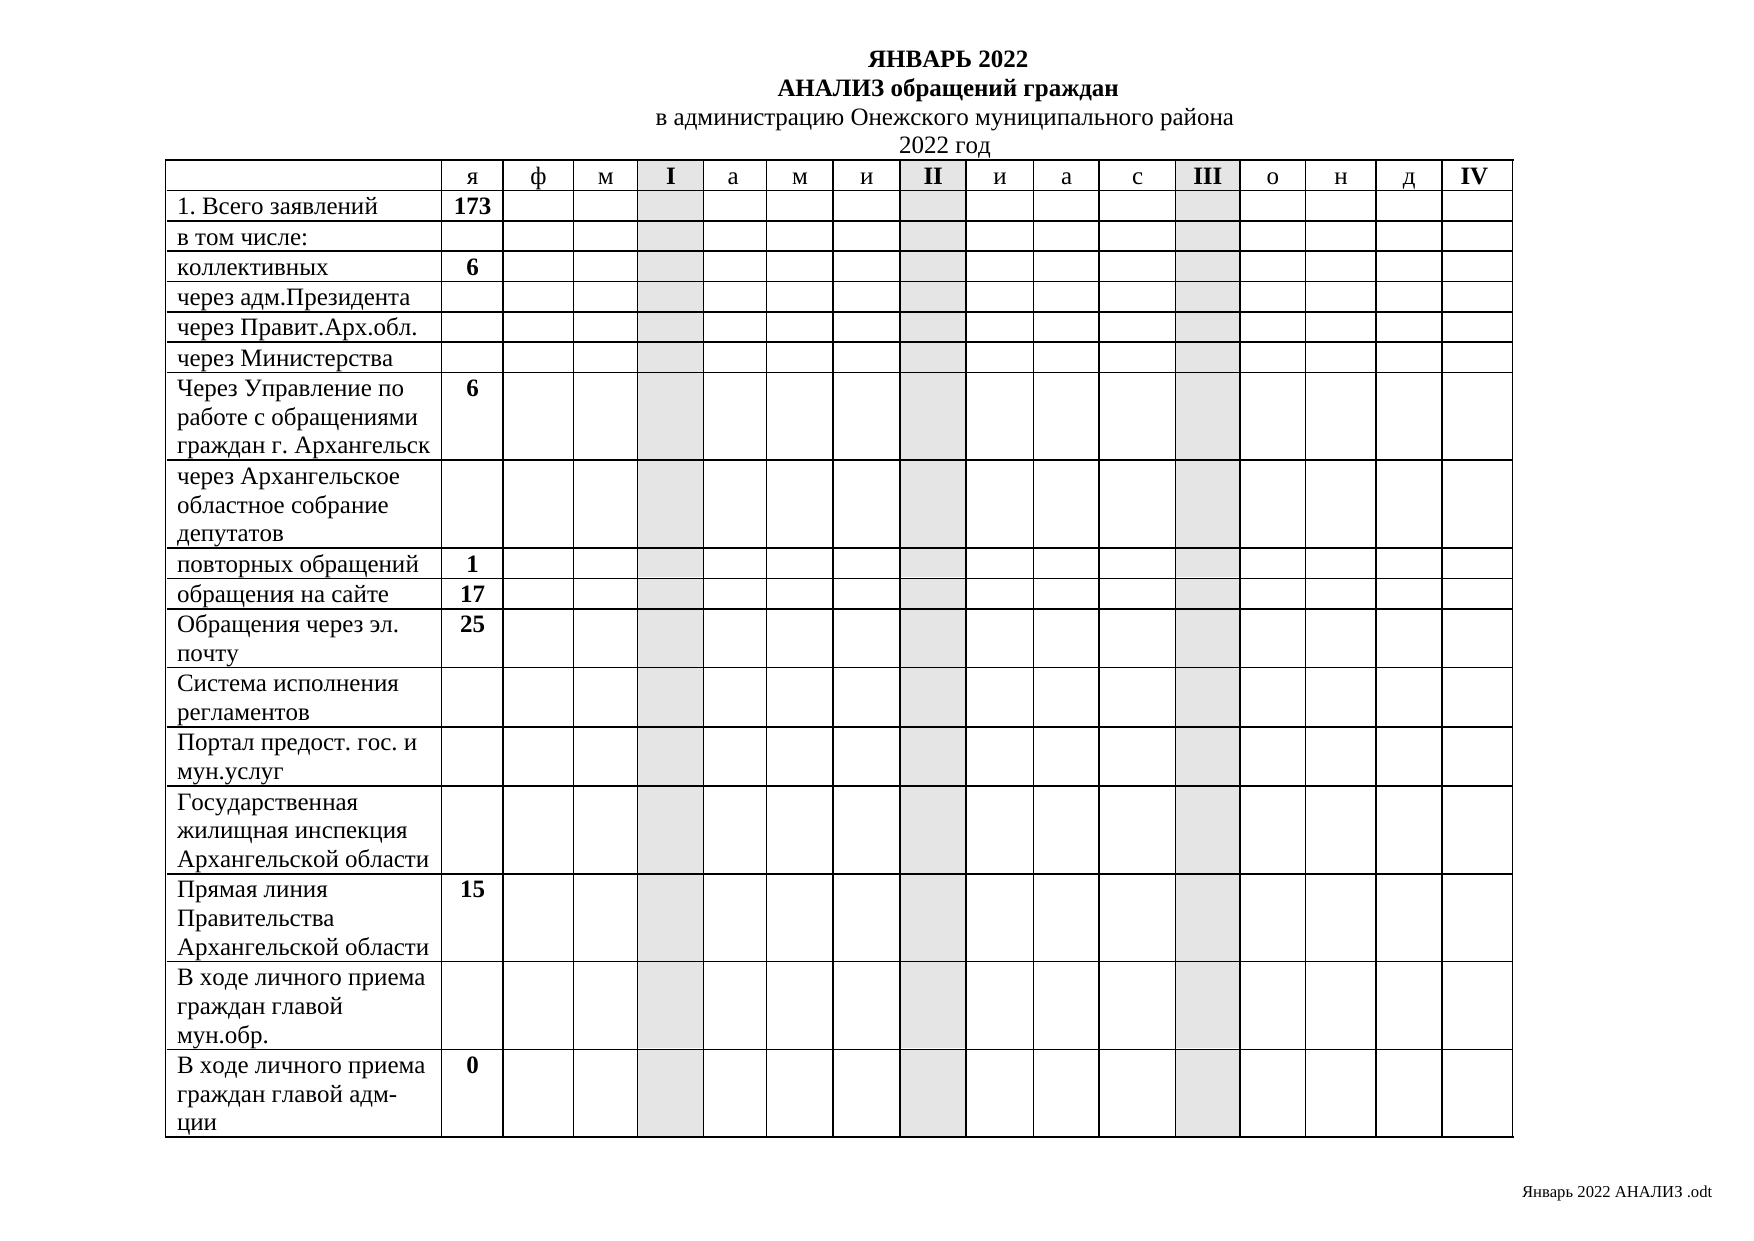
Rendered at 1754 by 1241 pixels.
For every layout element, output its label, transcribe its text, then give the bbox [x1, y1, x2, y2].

table_cell [1443, 222, 1512, 250]
table_cell [834, 875, 899, 961]
table_cell [638, 549, 703, 577]
table_cell [1100, 962, 1175, 1048]
table_cell [1306, 222, 1375, 250]
table_cell [442, 728, 502, 785]
table_cell [704, 461, 766, 547]
table_header и [967, 161, 1033, 190]
table_cell 17 [442, 579, 502, 608]
table_cell [901, 875, 965, 961]
table_header м [574, 161, 637, 190]
table_cell [1034, 728, 1098, 785]
table_cell [704, 343, 766, 372]
table_cell [901, 373, 965, 459]
table_cell [1100, 875, 1175, 961]
table_cell [1034, 610, 1098, 667]
table_cell Система исполнения регламентов [166, 668, 441, 726]
table_cell [834, 191, 899, 220]
table_cell [1241, 313, 1305, 341]
table_cell [1306, 787, 1375, 873]
table_cell [967, 461, 1033, 547]
table_cell [574, 962, 637, 1048]
table_cell [574, 373, 637, 459]
table_cell [834, 252, 899, 281]
table_header с [1100, 161, 1175, 190]
table_cell [967, 373, 1033, 459]
table_cell [767, 461, 832, 547]
table_cell [1034, 875, 1098, 961]
table_cell [704, 313, 766, 341]
table_cell [834, 1050, 899, 1136]
text в администрацию Онежского муниципального района [178, 102, 1712, 131]
table_cell [1176, 343, 1239, 372]
table_cell [767, 579, 832, 608]
table_cell [901, 668, 965, 726]
table_cell [638, 313, 703, 341]
table_cell [574, 875, 637, 961]
table_cell [638, 610, 703, 667]
table_cell [1100, 549, 1175, 577]
table_cell [1100, 668, 1175, 726]
table_cell [967, 787, 1033, 873]
table_cell [1176, 461, 1239, 547]
table_cell [504, 962, 573, 1048]
table_cell [1034, 191, 1098, 220]
table_cell [1176, 191, 1239, 220]
table_header д [1377, 161, 1441, 190]
table_cell [834, 579, 899, 608]
table_cell [767, 549, 832, 577]
table_cell [704, 373, 766, 459]
table_cell в том числе: [166, 221, 441, 250]
table_cell [504, 282, 573, 311]
table_header м [767, 161, 832, 190]
table_cell [1306, 313, 1375, 341]
table_cell [767, 610, 832, 667]
table_cell [1241, 461, 1305, 547]
table_cell [1377, 549, 1441, 577]
table_cell [1176, 222, 1239, 250]
table_cell [504, 787, 573, 873]
table_cell [1377, 1050, 1441, 1136]
table_cell [767, 787, 832, 873]
table_cell [901, 787, 965, 873]
table_cell [1377, 222, 1441, 250]
table_cell [967, 610, 1033, 667]
table_cell [967, 222, 1033, 250]
table_cell [504, 875, 573, 961]
table_cell [1377, 610, 1441, 667]
table_cell [1443, 461, 1512, 547]
table_header II [901, 161, 965, 190]
table_cell [504, 1050, 573, 1136]
text 2022 год [178, 131, 1712, 159]
table_cell [967, 579, 1033, 608]
table_cell [1377, 282, 1441, 311]
table_cell [1176, 962, 1239, 1048]
table_cell [1034, 222, 1098, 250]
table_cell [901, 282, 965, 311]
table_cell [834, 668, 899, 726]
table_cell [638, 222, 703, 250]
table_cell [1100, 579, 1175, 608]
table_cell [1241, 222, 1305, 250]
table_cell [638, 728, 703, 785]
table_cell [504, 373, 573, 459]
table_cell [1176, 282, 1239, 311]
table_cell [767, 728, 832, 785]
table_cell [1377, 373, 1441, 459]
table_cell [504, 668, 573, 726]
table_cell [967, 1050, 1033, 1136]
table_cell обращения на сайте [166, 579, 441, 608]
text АНАЛИЗ обращений граждан [178, 73, 1712, 102]
table_cell [834, 222, 899, 250]
table_cell [1443, 875, 1512, 961]
table_cell 6 [442, 373, 502, 459]
table_cell В ходе личного приема граждан главой адм-ции [166, 1050, 441, 1136]
table_cell [901, 579, 965, 608]
table_cell [1100, 252, 1175, 281]
table_cell [1306, 610, 1375, 667]
table_header и [834, 161, 899, 190]
table_header а [1034, 161, 1098, 190]
table_cell [1306, 875, 1375, 961]
table_cell [704, 549, 766, 577]
table_cell [1443, 787, 1512, 873]
table_cell [1241, 252, 1305, 281]
table_cell [767, 343, 832, 372]
table_cell [1100, 1050, 1175, 1136]
table_cell [504, 461, 573, 547]
table_cell [442, 222, 502, 250]
table_cell [1443, 373, 1512, 459]
table_header о [1241, 161, 1305, 190]
table_cell Государственная жилищная инспекция Архангельской области [166, 786, 441, 873]
table_cell [1034, 343, 1098, 372]
table_cell [901, 1050, 965, 1136]
table_cell через Правит.Арх.обл. [166, 312, 441, 341]
table_cell [901, 549, 965, 577]
table_cell [1034, 252, 1098, 281]
table_header I [638, 161, 703, 190]
table_cell [1241, 579, 1305, 608]
table_cell [1443, 343, 1512, 372]
table_cell [1377, 875, 1441, 961]
table_cell [967, 191, 1033, 220]
table_cell [1100, 787, 1175, 873]
table_cell [504, 222, 573, 250]
table_header IV [1443, 161, 1512, 190]
table_cell [767, 1050, 832, 1136]
table_cell [442, 668, 502, 726]
table_cell [574, 579, 637, 608]
table_cell [1241, 728, 1305, 785]
table_cell [1443, 313, 1512, 341]
table_cell [967, 875, 1033, 961]
table_header н [1306, 161, 1375, 190]
table_cell [704, 668, 766, 726]
table_cell [1241, 962, 1305, 1048]
table_cell 1 [442, 549, 502, 577]
table_cell [834, 373, 899, 459]
table_cell [504, 313, 573, 341]
table_cell Через Управление по работе с обращениями граждан г. Архангельск [166, 373, 441, 459]
table_cell [834, 962, 899, 1048]
table_header я [442, 161, 502, 190]
table_cell [1100, 728, 1175, 785]
table_cell [704, 1050, 766, 1136]
table_cell [1443, 1050, 1512, 1136]
table_cell [1306, 191, 1375, 220]
table_cell [834, 313, 899, 341]
table_cell [901, 222, 965, 250]
table_cell [1100, 461, 1175, 547]
table_cell [574, 282, 637, 311]
table_cell [1443, 579, 1512, 608]
table_cell [1176, 373, 1239, 459]
table_cell [1443, 610, 1512, 667]
table_cell [967, 252, 1033, 281]
table_cell [1306, 549, 1375, 577]
table_cell [1241, 668, 1305, 726]
table_cell [638, 962, 703, 1048]
table_cell [574, 222, 637, 250]
table_cell [967, 962, 1033, 1048]
table_cell [638, 668, 703, 726]
table_cell [638, 787, 703, 873]
table_cell [1377, 579, 1441, 608]
table_cell [1176, 787, 1239, 873]
table_cell [442, 461, 502, 547]
table_cell [834, 728, 899, 785]
table_cell [1377, 962, 1441, 1048]
table_cell [1034, 373, 1098, 459]
table_cell [704, 252, 766, 281]
table_cell [967, 282, 1033, 311]
table_cell через Министерства [166, 342, 441, 372]
table_header [166, 161, 441, 190]
table_cell [901, 313, 965, 341]
table_cell [1443, 962, 1512, 1048]
table_cell [504, 343, 573, 372]
table_cell [1377, 668, 1441, 726]
table_cell [901, 191, 965, 220]
table_cell [442, 962, 502, 1048]
table_cell [638, 1050, 703, 1136]
table_cell [704, 787, 766, 873]
table_cell [638, 579, 703, 608]
table_cell [901, 728, 965, 785]
table_cell [1241, 610, 1305, 667]
table_cell [704, 610, 766, 667]
table_cell [574, 610, 637, 667]
table_cell [1377, 787, 1441, 873]
table_cell [967, 549, 1033, 577]
table_cell [574, 549, 637, 577]
table_cell [1176, 610, 1239, 667]
table_cell [1176, 668, 1239, 726]
table_cell [1034, 787, 1098, 873]
table_cell [574, 668, 637, 726]
table_header ф [504, 161, 573, 190]
table_cell [901, 962, 965, 1048]
table_cell [574, 252, 637, 281]
table_cell [1241, 549, 1305, 577]
table_cell [1377, 252, 1441, 281]
table_cell [1034, 461, 1098, 547]
table_cell [574, 728, 637, 785]
table_cell [704, 222, 766, 250]
table_cell [442, 313, 502, 341]
table_cell [442, 787, 502, 873]
table_cell [442, 343, 502, 372]
table_cell [767, 252, 832, 281]
table_cell [901, 252, 965, 281]
table_cell [901, 461, 965, 547]
table_cell [1241, 373, 1305, 459]
table_cell повторных обращений [166, 548, 441, 577]
table_cell [834, 461, 899, 547]
table_cell [1176, 728, 1239, 785]
table_cell [1034, 1050, 1098, 1136]
table_cell [1306, 579, 1375, 608]
table_cell [1443, 668, 1512, 726]
table_cell [1241, 875, 1305, 961]
table_cell [1176, 549, 1239, 577]
table_cell [504, 610, 573, 667]
table_cell [504, 252, 573, 281]
table_cell Прямая линия Правительства Архангельской области [166, 874, 441, 961]
table_cell [1306, 343, 1375, 372]
table_cell [967, 728, 1033, 785]
table_header а [704, 161, 766, 190]
table_cell [767, 191, 832, 220]
table_cell [767, 222, 832, 250]
table_cell [504, 191, 573, 220]
table_cell [704, 875, 766, 961]
table_cell [1443, 252, 1512, 281]
table_cell [504, 728, 573, 785]
table_cell [1377, 343, 1441, 372]
table_cell [767, 313, 832, 341]
table_cell [574, 787, 637, 873]
table_cell 173 [442, 191, 502, 220]
table_cell [1306, 1050, 1375, 1136]
table_cell [1443, 282, 1512, 311]
table_cell [574, 191, 637, 220]
table_cell [1176, 1050, 1239, 1136]
table_cell [1100, 222, 1175, 250]
table_cell [1443, 191, 1512, 220]
table_cell [1377, 461, 1441, 547]
table_cell [1034, 962, 1098, 1048]
table_cell [1443, 728, 1512, 785]
table_cell [1100, 282, 1175, 311]
table_cell [704, 191, 766, 220]
table_cell [767, 962, 832, 1048]
table_cell [834, 787, 899, 873]
table_cell [767, 373, 832, 459]
table_cell [1306, 252, 1375, 281]
table_cell [834, 343, 899, 372]
table_cell через адм.Президента [166, 282, 441, 311]
table_cell [1100, 313, 1175, 341]
table_cell [1241, 787, 1305, 873]
table_cell [1377, 191, 1441, 220]
table_cell [574, 343, 637, 372]
table_cell [638, 191, 703, 220]
table_cell [1100, 610, 1175, 667]
table_cell Портал предост. гос. и мун.услуг [166, 727, 441, 785]
table_cell [1443, 549, 1512, 577]
table_cell [1034, 579, 1098, 608]
table_cell [1100, 373, 1175, 459]
table_cell [1306, 728, 1375, 785]
table_header III [1176, 161, 1239, 190]
table_cell [967, 668, 1033, 726]
table_cell 6 [442, 252, 502, 281]
table_cell [638, 875, 703, 961]
table_cell В ходе личного приема граждан главой мун.обр. [166, 962, 441, 1048]
table_cell [638, 461, 703, 547]
table_cell [704, 579, 766, 608]
table_cell [1241, 282, 1305, 311]
table_cell [638, 373, 703, 459]
table_cell [834, 549, 899, 577]
table_cell [1306, 461, 1375, 547]
table_cell [504, 549, 573, 577]
table_cell [638, 252, 703, 281]
table_cell Обращения через эл. почту [166, 609, 441, 667]
table_cell [767, 668, 832, 726]
table_cell через Архангельское областное собрание депутатов [166, 460, 441, 547]
table_cell [967, 313, 1033, 341]
table_cell [638, 282, 703, 311]
table_cell [1176, 313, 1239, 341]
table_cell [1306, 668, 1375, 726]
table_cell [638, 343, 703, 372]
table_cell [1176, 579, 1239, 608]
table_cell [574, 461, 637, 547]
table_cell 15 [442, 875, 502, 961]
table_cell [504, 579, 573, 608]
table_cell [767, 282, 832, 311]
table_cell [834, 610, 899, 667]
table_cell [1241, 343, 1305, 372]
table_cell [834, 282, 899, 311]
table_cell [967, 343, 1033, 372]
table_cell [1034, 282, 1098, 311]
table_cell [1306, 282, 1375, 311]
table_cell [767, 875, 832, 961]
table_cell [704, 962, 766, 1048]
text ЯНВАРЬ 2022 [178, 44, 1712, 73]
table_cell [1241, 1050, 1305, 1136]
table_cell 25 [442, 610, 502, 667]
table_cell [1034, 313, 1098, 341]
table_cell [1306, 962, 1375, 1048]
table_cell [704, 728, 766, 785]
table_cell [1176, 252, 1239, 281]
table_cell [1377, 728, 1441, 785]
table_cell [1100, 191, 1175, 220]
table_cell [1377, 313, 1441, 341]
table_cell [442, 282, 502, 311]
table_cell [901, 343, 965, 372]
table_cell [1241, 191, 1305, 220]
table_cell [1176, 875, 1239, 961]
table_cell [1100, 343, 1175, 372]
table_cell [1034, 549, 1098, 577]
table_cell [1306, 373, 1375, 459]
table_cell коллективных [166, 251, 441, 281]
table_cell [901, 610, 965, 667]
table_cell [574, 1050, 637, 1136]
table_cell [1034, 668, 1098, 726]
table_cell [704, 282, 766, 311]
table_cell 0 [442, 1050, 502, 1136]
table_cell [574, 313, 637, 341]
table_cell 1. Всего заявлений [166, 191, 441, 220]
